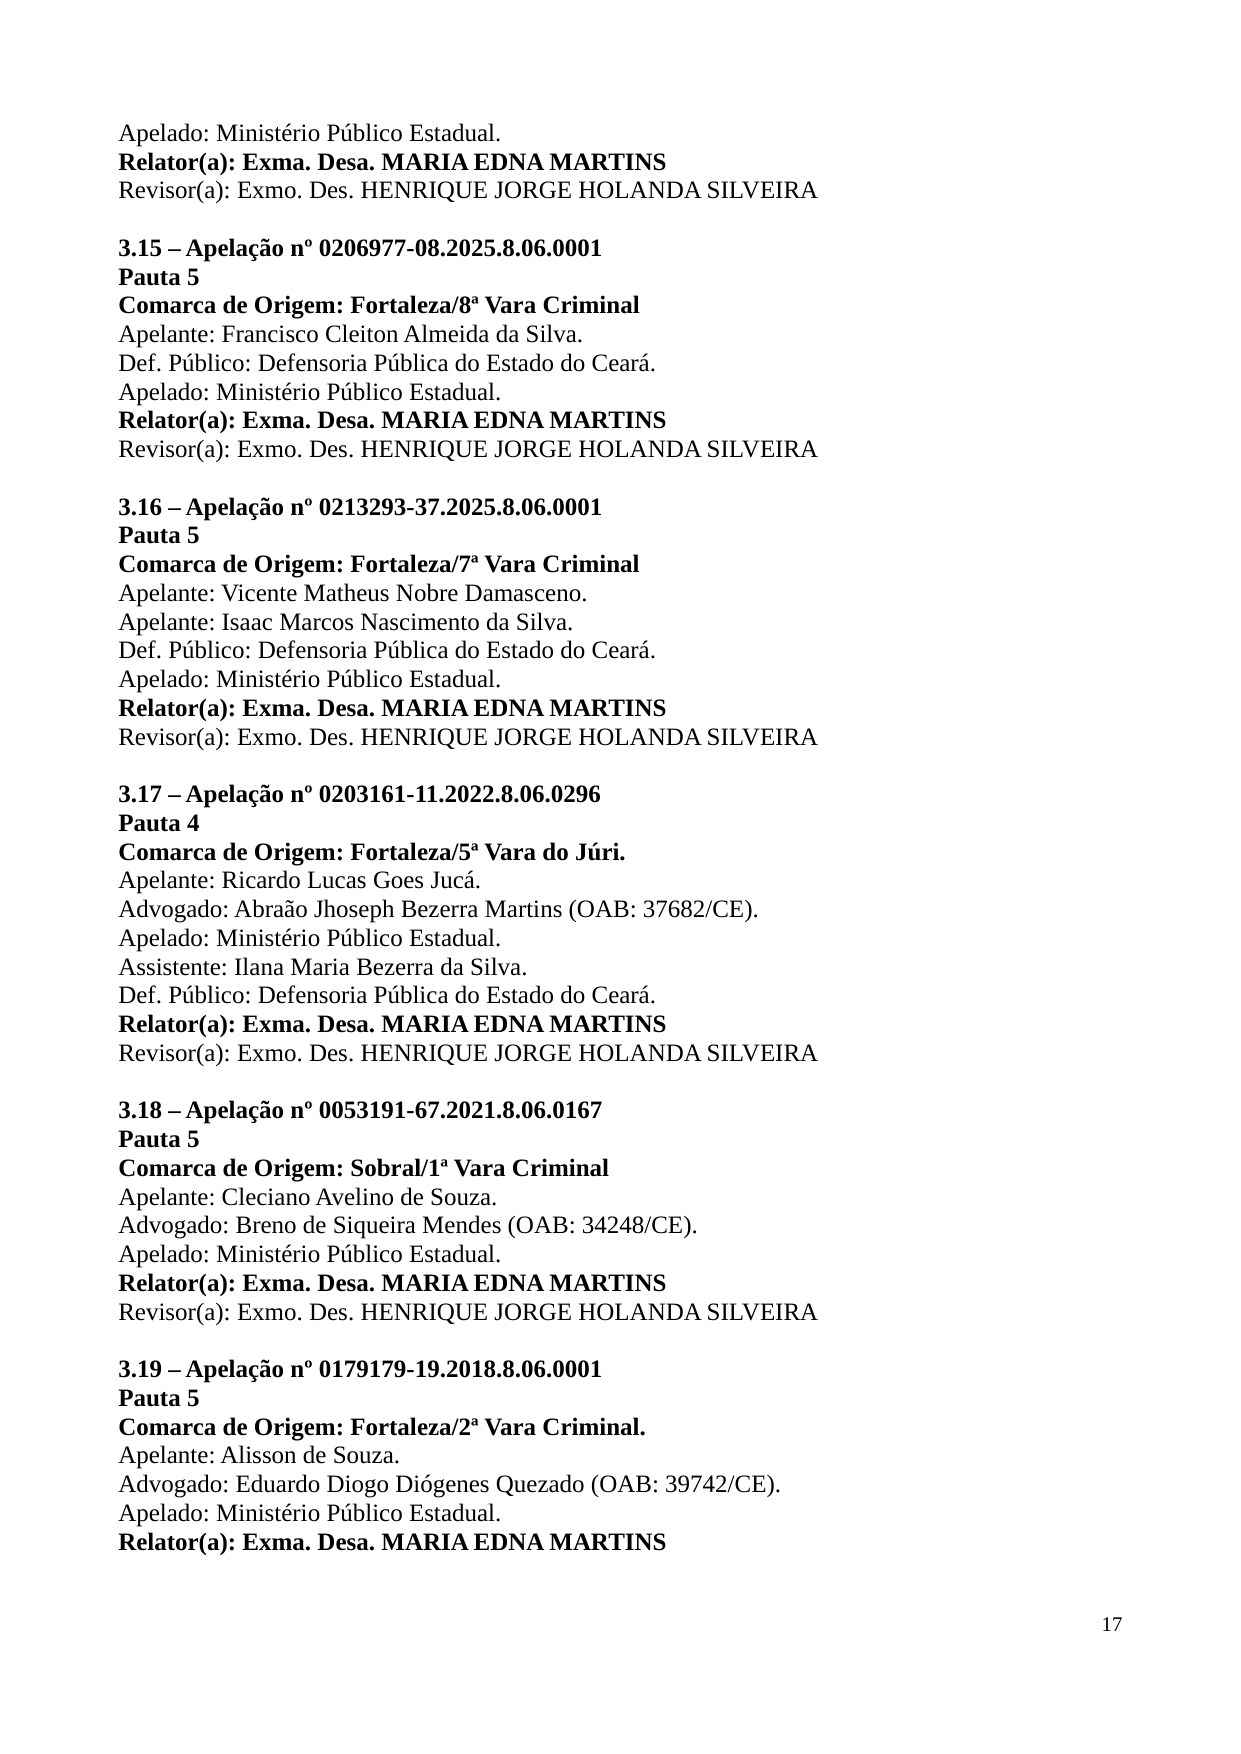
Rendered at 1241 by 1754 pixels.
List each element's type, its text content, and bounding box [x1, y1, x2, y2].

text 3.17 – Apelação nº 0203161-11.2022.8.06.0296 [118, 779, 1122, 808]
text 3.15 – Apelação nº 0206977-08.2025.8.06.0001 [118, 233, 1122, 262]
text 3.16 – Apelação nº 0213293-37.2025.8.06.0001 [118, 492, 1122, 521]
text Def. Público: Defensoria Pública do Estado do Ceará. [118, 636, 1122, 664]
text Revisor(a): Exmo. Des. HENRIQUE JORGE HOLANDA SILVEIRA [118, 1038, 1122, 1067]
text Apelante: Cleciano Avelino de Souza. [118, 1182, 1122, 1211]
text Def. Público: Defensoria Pública do Estado do Ceará. [118, 981, 1122, 1009]
text Pauta 5 [118, 262, 1122, 291]
text Assistente: Ilana Maria Bezerra da Silva. [118, 952, 1122, 981]
text Advogado: Eduardo Diogo Diógenes Quezado (OAB: 39742/CE). [118, 1469, 1122, 1498]
text Comarca de Origem: Fortaleza/2ª Vara Criminal. [118, 1412, 1122, 1441]
text Relator(a): Exma. Desa. MARIA EDNA MARTINS [118, 1527, 1122, 1556]
text Apelante: Ricardo Lucas Goes Jucá. [118, 866, 1122, 894]
text Revisor(a): Exmo. Des. HENRIQUE JORGE HOLANDA SILVEIRA [118, 434, 1122, 463]
text Apelante: Isaac Marcos Nascimento da Silva. [118, 607, 1122, 636]
text Comarca de Origem: Fortaleza/5ª Vara do Júri. [118, 837, 1122, 866]
text Apelante: Francisco Cleiton Almeida da Silva. [118, 319, 1122, 348]
text 3.18 – Apelação nº 0053191-67.2021.8.06.0167 [118, 1096, 1122, 1124]
text Pauta 5 [118, 1383, 1122, 1412]
text Revisor(a): Exmo. Des. HENRIQUE JORGE HOLANDA SILVEIRA [118, 1297, 1122, 1326]
text Comarca de Origem: Fortaleza/8ª Vara Criminal [118, 291, 1122, 319]
text 3.19 – Apelação nº 0179179-19.2018.8.06.0001 [118, 1354, 1122, 1383]
text Apelante: Vicente Matheus Nobre Damasceno. [118, 578, 1122, 607]
text Comarca de Origem: Sobral/1ª Vara Criminal [118, 1153, 1122, 1182]
text Relator(a): Exma. Desa. MARIA EDNA MARTINS [118, 1009, 1122, 1038]
text Pauta 5 [118, 1124, 1122, 1153]
text Revisor(a): Exmo. Des. HENRIQUE JORGE HOLANDA SILVEIRA [118, 722, 1122, 751]
text Comarca de Origem: Fortaleza/7ª Vara Criminal [118, 549, 1122, 578]
text Revisor(a): Exmo. Des. HENRIQUE JORGE HOLANDA SILVEIRA [118, 176, 1122, 204]
text Advogado: Abraão Jhoseph Bezerra Martins (OAB: 37682/CE). [118, 894, 1122, 923]
text Def. Público: Defensoria Pública do Estado do Ceará. [118, 348, 1122, 377]
text Relator(a): Exma. Desa. MARIA EDNA MARTINS [118, 693, 1122, 722]
text Apelado: Ministério Público Estadual. [118, 923, 1122, 952]
text Relator(a): Exma. Desa. MARIA EDNA MARTINS [118, 1268, 1122, 1297]
text Pauta 5 [118, 521, 1122, 549]
text Apelado: Ministério Público Estadual. [118, 1498, 1122, 1527]
text Apelante: Alisson de Souza. [118, 1441, 1122, 1469]
text Pauta 4 [118, 808, 1122, 837]
text Relator(a): Exma. Desa. MARIA EDNA MARTINS [118, 406, 1122, 434]
text Advogado: Breno de Siqueira Mendes (OAB: 34248/CE). [118, 1211, 1122, 1239]
text Apelado: Ministério Público Estadual. [118, 1239, 1122, 1268]
text Apelado: Ministério Público Estadual. [118, 664, 1122, 693]
text Apelado: Ministério Público Estadual. [118, 118, 1122, 147]
text Relator(a): Exma. Desa. MARIA EDNA MARTINS [118, 147, 1122, 176]
text Apelado: Ministério Público Estadual. [118, 377, 1122, 406]
